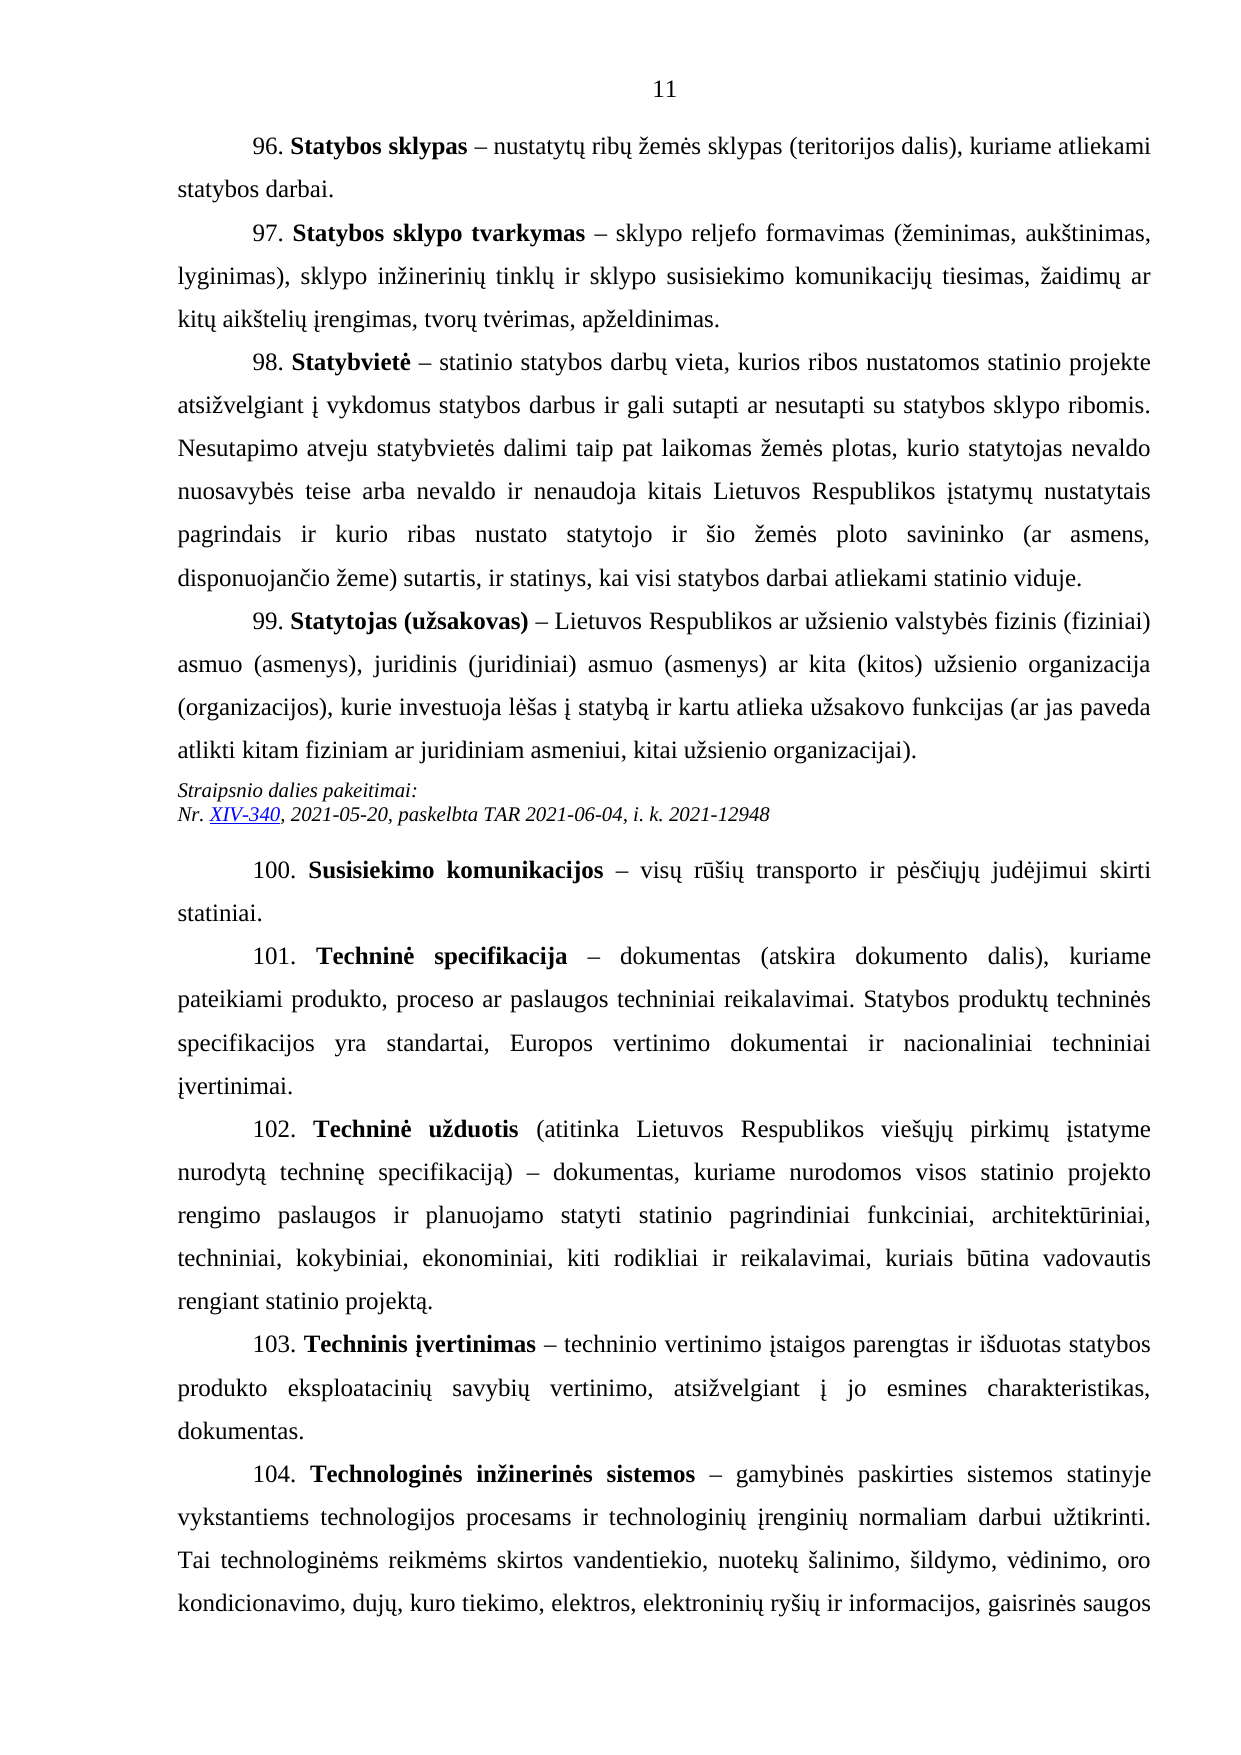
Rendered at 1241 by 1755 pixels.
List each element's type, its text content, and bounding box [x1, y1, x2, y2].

text 103. Techninis įvertinimas – techninio vertinimo įstaigos parengtas ir išduotas statybos produkto eksploatacinių savybių vertinimo, atsižvelgiant į jo esmines charakteristikas, dokumentas. [177, 1329, 1152, 1444]
text 98. Statybvietė – statinio statybos darbų vieta, kurios ribos nustatomos statinio projekte atsižvelgiant į vykdomus statybos darbus ir gali sutapti ar nesutapti su statybos sklypo ribomis. Nesutapimo atveju statybvietės dalimi taip pat laikomas žemės plotas, kurio statytojas nevaldo nuosavybės teise arba nevaldo ir nenaudoja kitais Lietuvos Respublikos įstatymų nustatytais pagrindais ir kurio ribas nustato statytojo ir šio žemės ploto savininko (ar asmens, disponuojančio žeme) sutartis, ir statinys, kai visi statybos darbai atliekami statinio viduje. [177, 347, 1152, 591]
text 102. Techninė užduotis (atitinka Lietuvos Respublikos viešųjų pirkimų įstatyme nurodytą techninę specifikaciją) – dokumentas, kuriame nurodomos visos statinio projekto rengimo paslaugos ir planuojamo statyti statinio pagrindiniai funkciniai, architektūriniai, techniniai, kokybiniai, ekonominiai, kiti rodikliai ir reikalavimai, kuriais būtina vadovautis rengiant statinio projektą. [177, 1114, 1152, 1315]
text 99. Statytojas (užsakovas) – Lietuvos Respublikos ar užsienio valstybės fizinis (fiziniai) asmuo (asmenys), juridinis (juridiniai) asmuo (asmenys) ar kita (kitos) užsienio organizacija (organizacijos), kurie investuoja lėšas į statybą ir kartu atlieka užsakovo funkcijas (ar jas paveda atlikti kitam fiziniam ar juridiniam asmeniui, kitai užsienio organizacijai). [177, 606, 1152, 764]
text 100. Susisiekimo komunikacijos – visų rūšių transporto ir pėsčiųjų judėjimui skirti statiniai. [177, 855, 1152, 927]
text 101. Techninė specifikacija – dokumentas (atskira dokumento dalis), kuriame pateikiami produkto, proceso ar paslaugos techniniai reikalavimai. Statybos produktų techninės specifikacijos yra standartai, Europos vertinimo dokumentai ir nacionaliniai techniniai įvertinimai. [177, 941, 1152, 1099]
text 97. Statybos sklypo tvarkymas – sklypo reljefo formavimas (žeminimas, aukštinimas, lyginimas), sklypo inžinerinių tinklų ir sklypo susisiekimo komunikacijų tiesimas, žaidimų ar kitų aikštelių įrengimas, tvorų tvėrimas, apželdinimas. [177, 218, 1152, 333]
text Straipsnio dalies pakeitimai: [177, 778, 1152, 802]
text Nr. XIV-340, 2021-05-20, paskelbta TAR 2021-06-04, i. k. 2021-12948 [177, 802, 1152, 826]
text 104. Technologinės inžinerinės sistemos – gamybinės paskirties sistemos statinyje vykstantiems technologijos procesams ir technologinių įrenginių normaliam darbui užtikrinti. Tai technologinėms reikmėms skirtos vandentiekio, nuotekų šalinimo, šildymo, vėdinimo, oro kondicionavimo, dujų, kuro tiekimo, elektros, elektroninių ryšių ir informacijos, gaisrinės saugos [177, 1459, 1152, 1617]
text 96. Statybos sklypas – nustatytų ribų žemės sklypas (teritorijos dalis), kuriame atliekami statybos darbai. [177, 131, 1152, 203]
